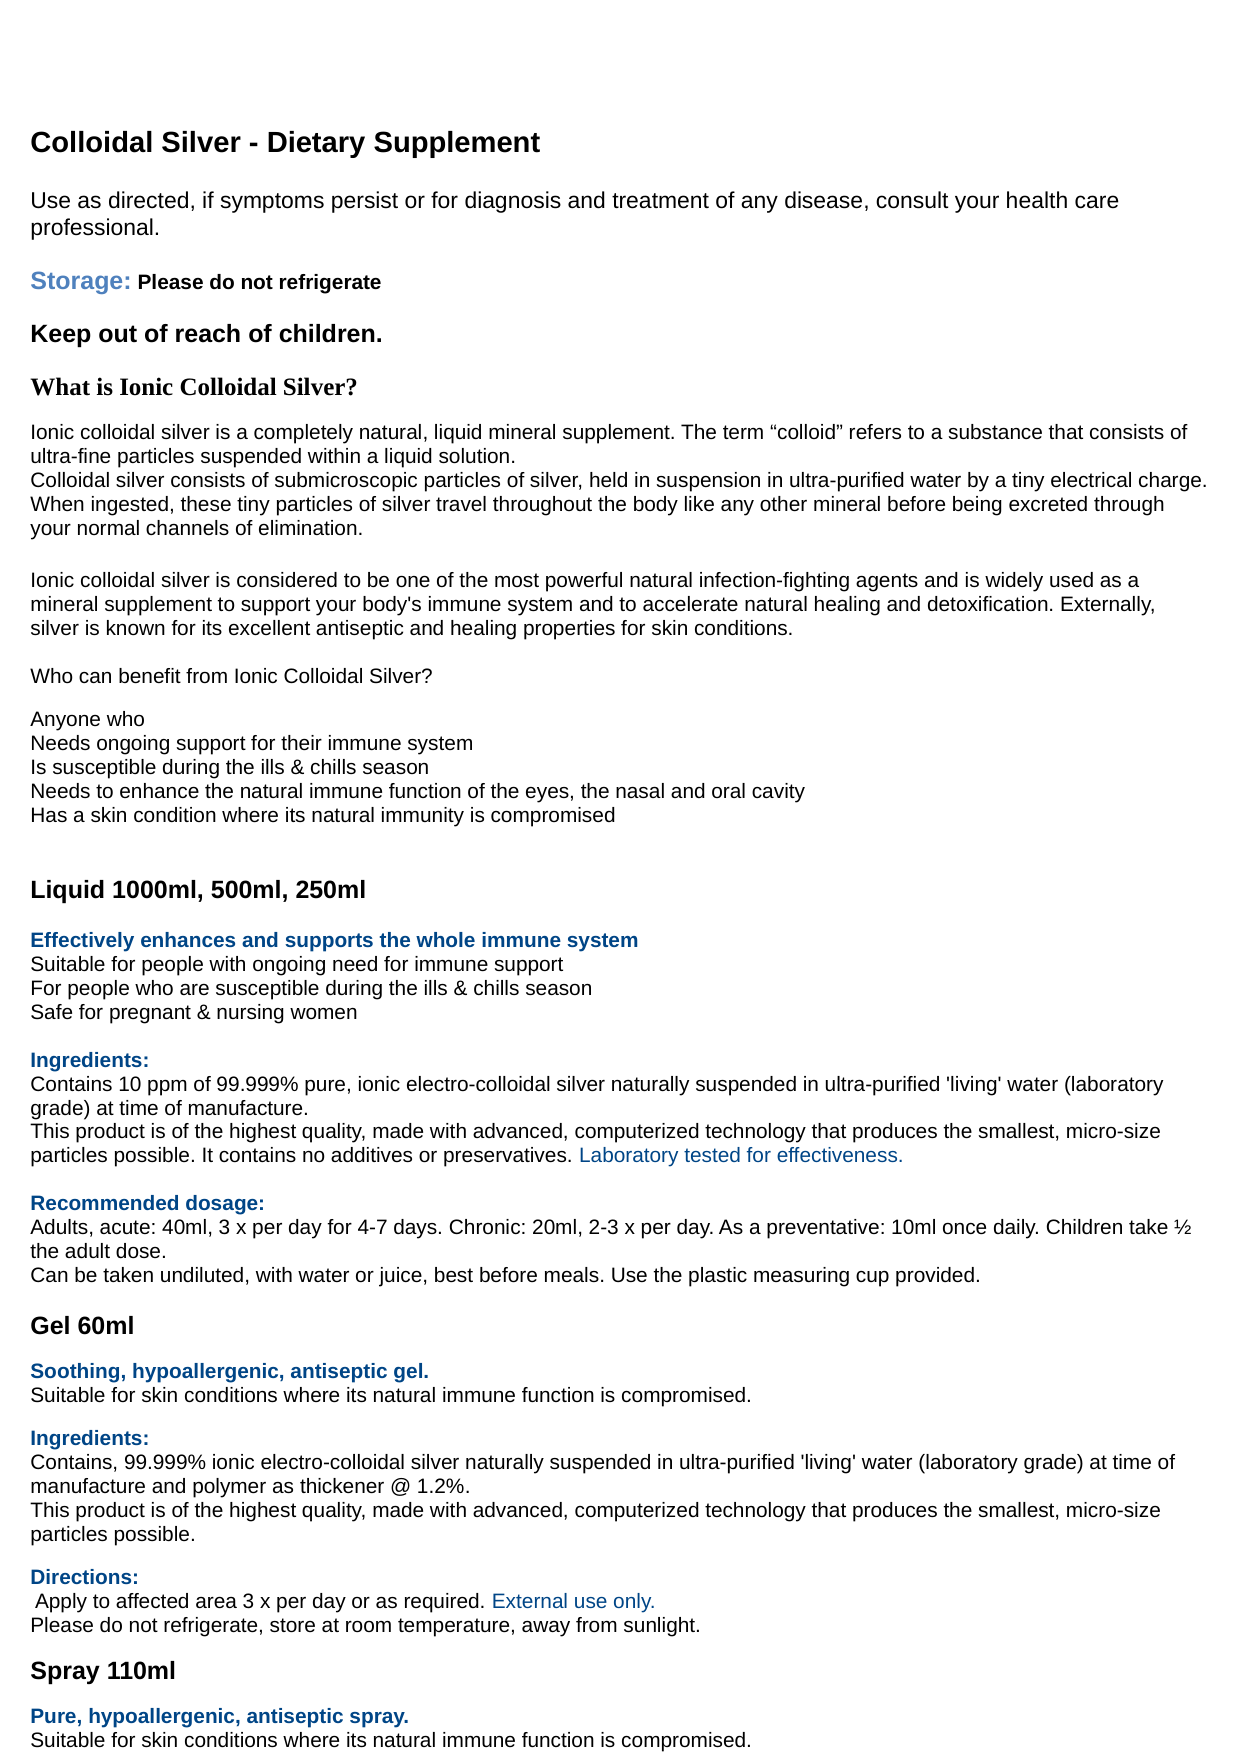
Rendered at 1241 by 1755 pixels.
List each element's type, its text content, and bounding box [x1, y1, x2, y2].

text Contains, 99.999% ionic electro-colloidal silver naturally suspended in ultra-purified 'living' water (laboratory grade) at time of manufacture and polymer as thickener @ 1.2%. [30, 1450, 1210, 1498]
text Anyone who [30, 707, 1210, 731]
text For people who are susceptible during the ills & chills season [30, 976, 1210, 999]
text Use as directed, if symptoms persist or for diagnosis and treatment of any disease, consult your health care professional. [30, 187, 1210, 240]
text Soothing, hypoallergenic, antiseptic gel. [30, 1359, 1210, 1383]
subtitle Colloidal Silver - Dietary Supplement [30, 125, 1210, 158]
text This product is of the highest quality, made with advanced, computerized technology that produces the smallest, micro-size particles possible. It contains no additives or preservatives. Laboratory tested for effectiveness. [30, 1119, 1210, 1167]
text Ingredients: [30, 1426, 1210, 1450]
text Apply to affected area 3 x per day or as required. External use only. [30, 1589, 1210, 1613]
text Keep out of reach of children. [30, 319, 1210, 348]
text Storage: Please do not refrigerate [30, 266, 1210, 295]
text Liquid 1000ml, 500ml, 250ml [30, 851, 1210, 904]
text Effectively enhances and supports the whole immune system [30, 928, 1210, 952]
text Suitable for people with ongoing need for immune support [30, 952, 1210, 976]
text Needs to enhance the natural immune function of the eyes, the nasal and oral cavity [30, 779, 1210, 803]
text Who can benefit from Ionic Colloidal Silver? [30, 664, 1210, 688]
text Spray 110ml [30, 1656, 1210, 1685]
text Ingredients: [30, 1047, 1210, 1071]
text Suitable for skin conditions where its natural immune function is compromised. [30, 1728, 1210, 1752]
text Colloidal silver consists of submicroscopic particles of silver, held in suspension in ultra-purified water by a tiny electrical charge. When ingested, these tiny particles of silver travel throughout the body like any other mineral before being excreted through your normal channels of elimination. [30, 468, 1210, 568]
text Ionic colloidal silver is considered to be one of the most powerful natural infection-fighting agents and is widely used as a mineral supplement to support your body's immune system and to accelerate natural healing and detoxification. Externally, silver is known for its excellent antiseptic and healing properties for skin conditions. [30, 568, 1210, 640]
text Can be taken undiluted, with water or juice, best before meals. Use the plastic measuring cup provided. [30, 1263, 1210, 1287]
text Pure, hypoallergenic, antiseptic spray. [30, 1704, 1210, 1728]
text Suitable for skin conditions where its natural immune function is compromised. [30, 1383, 1210, 1407]
text Has a skin condition where its natural immunity is compromised [30, 803, 1210, 851]
text Contains 10 ppm of 99.999% pure, ionic electro-colloidal silver naturally suspended in ultra-purified 'living' water (laboratory grade) at time of manufacture. [30, 1071, 1210, 1119]
text Ionic colloidal silver is a completely natural, liquid mineral supplement. The term “colloid” refers to a substance that consists of ultra-fine particles suspended within a liquid solution. [30, 420, 1210, 468]
text Needs ongoing support for their immune system [30, 731, 1210, 755]
text Gel 60ml [30, 1311, 1210, 1340]
text What is Ionic Colloidal Silver? [30, 372, 1210, 401]
text Safe for pregnant & nursing women [30, 999, 1210, 1023]
text Please do not refrigerate, store at room temperature, away from sunlight. [30, 1613, 1210, 1637]
text This product is of the highest quality, made with advanced, computerized technology that produces the smallest, micro-size particles possible. [30, 1498, 1210, 1546]
text Recommended dosage: [30, 1191, 1210, 1215]
text Is susceptible during the ills & chills season [30, 755, 1210, 779]
text Adults, acute: 40ml, 3 x per day for 4-7 days. Chronic: 20ml, 2-3 x per day. As a preventative: 10ml once daily. Children take ½ the adult dose. [30, 1215, 1210, 1263]
text Directions: [30, 1565, 1210, 1589]
